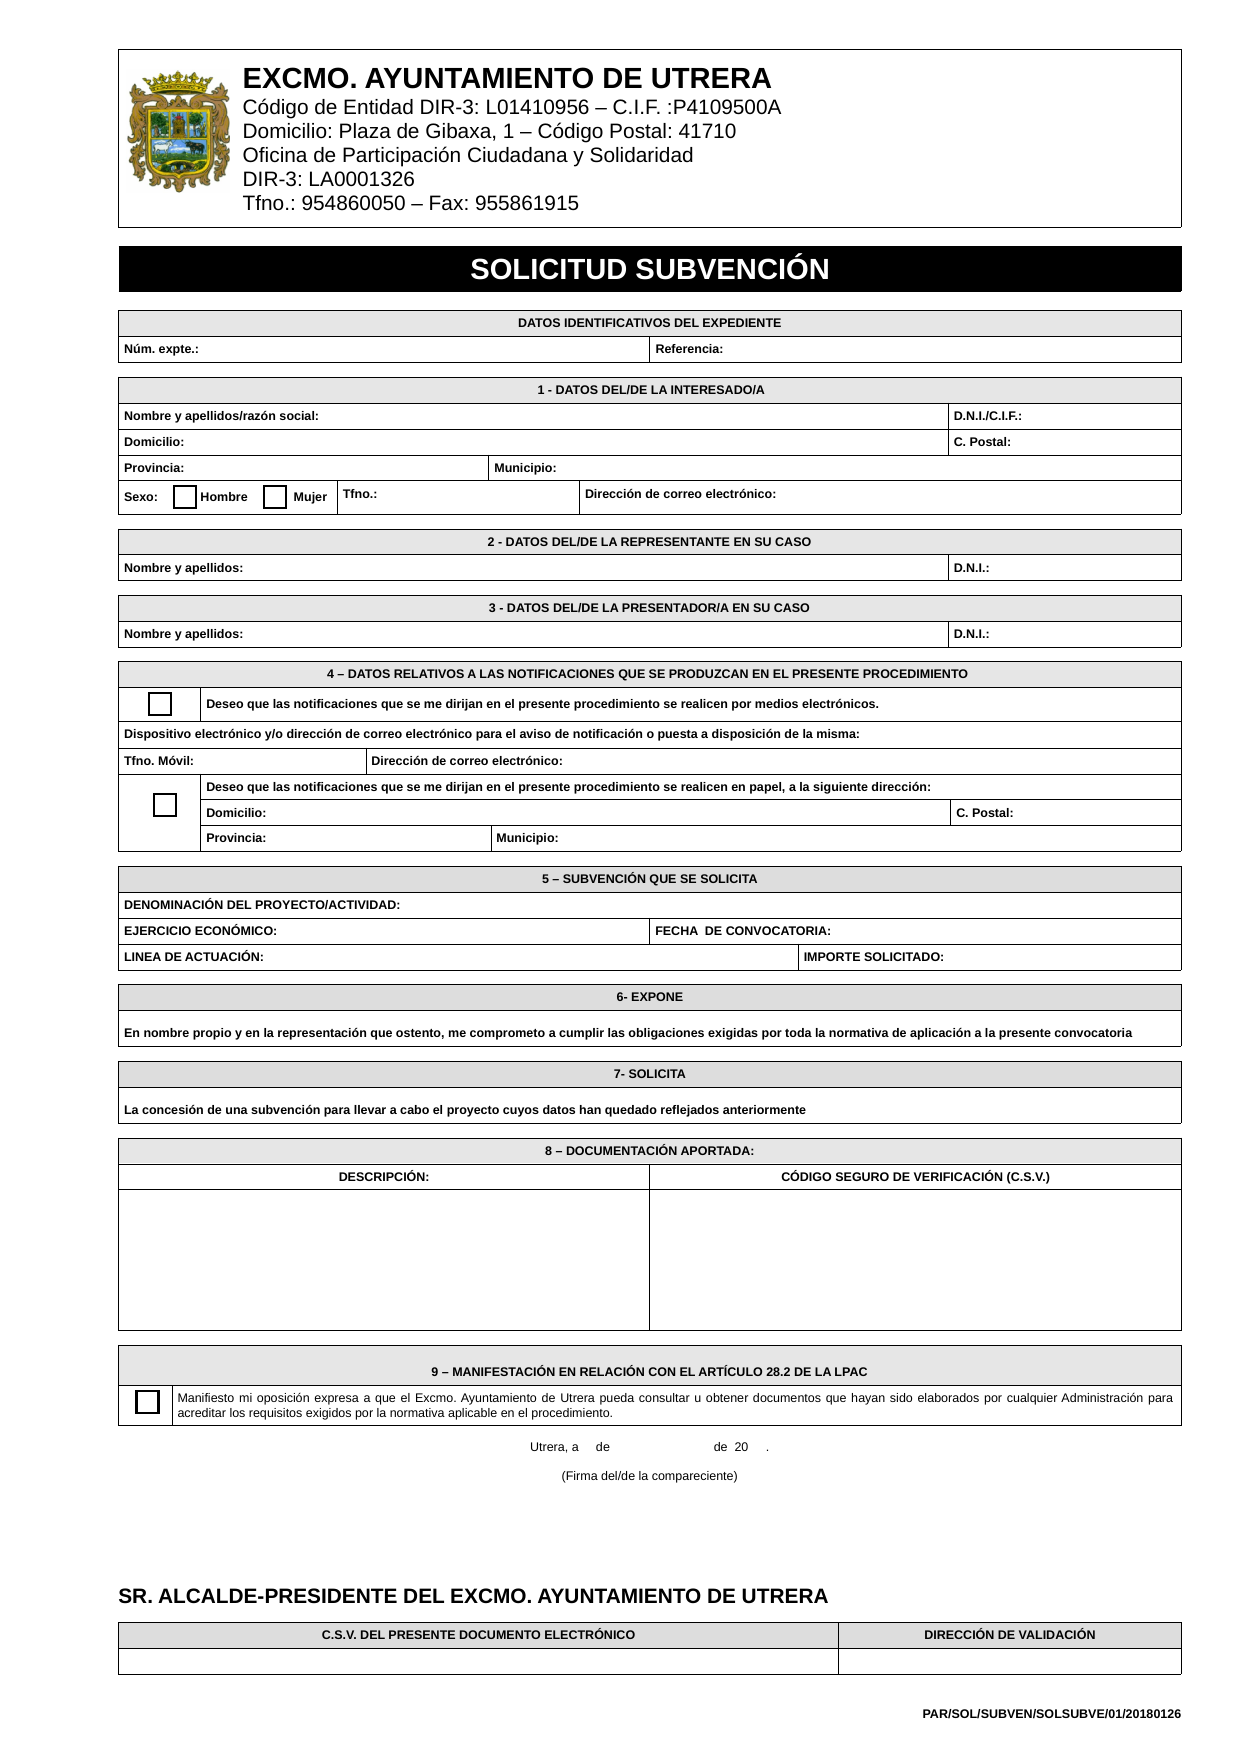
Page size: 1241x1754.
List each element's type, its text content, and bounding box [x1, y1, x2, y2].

table_cell [119, 1386, 172, 1425]
table_cell Deseo que las notificaciones que se me dirijan en el presente procedimiento se realicen por medios electrónicos. [201, 688, 1181, 721]
table_cell Domicilio: [119, 430, 948, 454]
table_header DATOS IDENTIFICATIVOS DEL EXPEDIENTE [119, 311, 1181, 336]
table_cell Domicilio: [201, 800, 950, 825]
table_header 8 – DOCUMENTACIÓN APORTADA: [119, 1139, 1181, 1163]
table_cell Provincia: [201, 826, 491, 851]
table_header 7- SOLICITA [119, 1062, 1181, 1087]
table_header 1 - DATOS DEL/DE LA INTERESADO/A [119, 378, 1181, 403]
table_cell Dirección de correo electrónico: [580, 481, 1181, 514]
table_cell [839, 1649, 1181, 1674]
table_cell Tfno. Móvil: [119, 749, 366, 773]
table_cell La concesión de una subvención para llevar a cabo el proyecto cuyos datos han quedado reflejados anteriormente [119, 1088, 1181, 1123]
table_header 9 – MANIFESTACIÓN EN RELACIÓN CON EL ARTÍCULO 28.2 DE LA LPAC [119, 1346, 1181, 1385]
table_cell LINEA DE ACTUACIÓN: [119, 945, 798, 969]
table_cell DESCRIPCIÓN: [119, 1165, 649, 1189]
table_cell C. Postal: [951, 800, 1181, 825]
table_cell Municipio: [492, 826, 1181, 851]
table_cell CÓDIGO SEGURO DE VERIFICACIÓN (C.S.V.) [650, 1165, 1181, 1189]
table_cell [119, 688, 200, 721]
table_cell FECHA DE CONVOCATORIA: [650, 919, 1181, 943]
table_header 5 – SUBVENCIÓN QUE SE SOLICITA [119, 867, 1181, 892]
table_cell En nombre propio y en la representación que ostento, me comprometo a cumplir las obligaciones exigidas por toda la normativa de aplicación a la presente convocatoria [119, 1011, 1181, 1046]
table_cell Tfno.: [338, 481, 579, 514]
table_cell Manifiesto mi oposición expresa a que el Excmo. Ayuntamiento de Utrera pueda consultar u obtener documentos que hayan sido elaborados por cualquier Administración para acreditar los requisitos exigidos por la normativa aplicable en el procedimiento. [173, 1386, 1181, 1425]
table_header 6- EXPONE [119, 985, 1181, 1010]
table_cell Nombre y apellidos: [119, 622, 948, 647]
table_header EXCMO. AYUNTAMIENTO DE UTRERA Código de Entidad DIR-3: L01410956 – C.I.F. :P4109500A Domicilio: Plaza de Gibaxa, 1 – Código Postal: 41710 Oficina de Participación Ciudadana y Solidaridad DIR-3: LA0001326 Tfno.: 954860050 – Fax: 955861915 [237, 50, 1181, 227]
table_cell D.N.I./C.I.F.: [949, 404, 1181, 428]
table_cell D.N.I.: [949, 555, 1181, 580]
text Utrera, a de de 20 . [118, 1440, 1181, 1454]
table_cell Provincia: [119, 456, 488, 480]
table_cell DENOMINACIÓN DEL PROYECTO/ACTIVIDAD: [119, 893, 1181, 918]
table_header C.S.V. DEL PRESENTE DOCUMENTO ELECTRÓNICO [119, 1623, 838, 1648]
table_cell Municipio: [489, 456, 1181, 480]
table_cell [650, 1190, 1181, 1330]
table_cell IMPORTE SOLICITADO: [799, 945, 1181, 969]
table_header DIRECCIÓN DE VALIDACIÓN [839, 1623, 1181, 1648]
table_cell [119, 775, 200, 851]
table_cell Núm. expte.: [119, 337, 649, 362]
table_header 4 – DATOS RELATIVOS A LAS NOTIFICACIONES QUE SE PRODUZCAN EN EL PRESENTE PROCEDIMIENTO [119, 662, 1181, 687]
table_cell [119, 1190, 649, 1330]
table_cell Nombre y apellidos/razón social: [119, 404, 948, 428]
table_cell C. Postal: [949, 430, 1181, 454]
table_cell Sexo: Hombre Mujer [119, 481, 337, 514]
table_header SOLICITUD SUBVENCIÓN [120, 247, 1181, 291]
table_cell Referencia: [650, 337, 1181, 362]
table_cell D.N.I.: [949, 622, 1181, 647]
table_header 3 - DATOS DEL/DE LA PRESENTADOR/A EN SU CASO [119, 596, 1181, 621]
table_cell [119, 1649, 838, 1674]
table_header [119, 50, 237, 227]
table_cell Dispositivo electrónico y/o dirección de correo electrónico para el aviso de notificación o puesta a disposición de la misma: [119, 722, 1181, 747]
text SR. ALCALDE-PRESIDENTE DEL EXCMO. AYUNTAMIENTO DE UTRERA [118, 1584, 1181, 1608]
text (Firma del/de la compareciente) [118, 1469, 1181, 1483]
table_cell Dirección de correo electrónico: [367, 749, 1181, 773]
table_header 2 - DATOS DEL/DE LA REPRESENTANTE EN SU CASO [119, 530, 1181, 554]
table_cell Nombre y apellidos: [119, 555, 948, 580]
table_cell EJERCICIO ECONÓMICO: [119, 919, 649, 943]
table_cell Deseo que las notificaciones que se me dirijan en el presente procedimiento se realicen en papel, a la siguiente dirección: [201, 775, 1181, 799]
